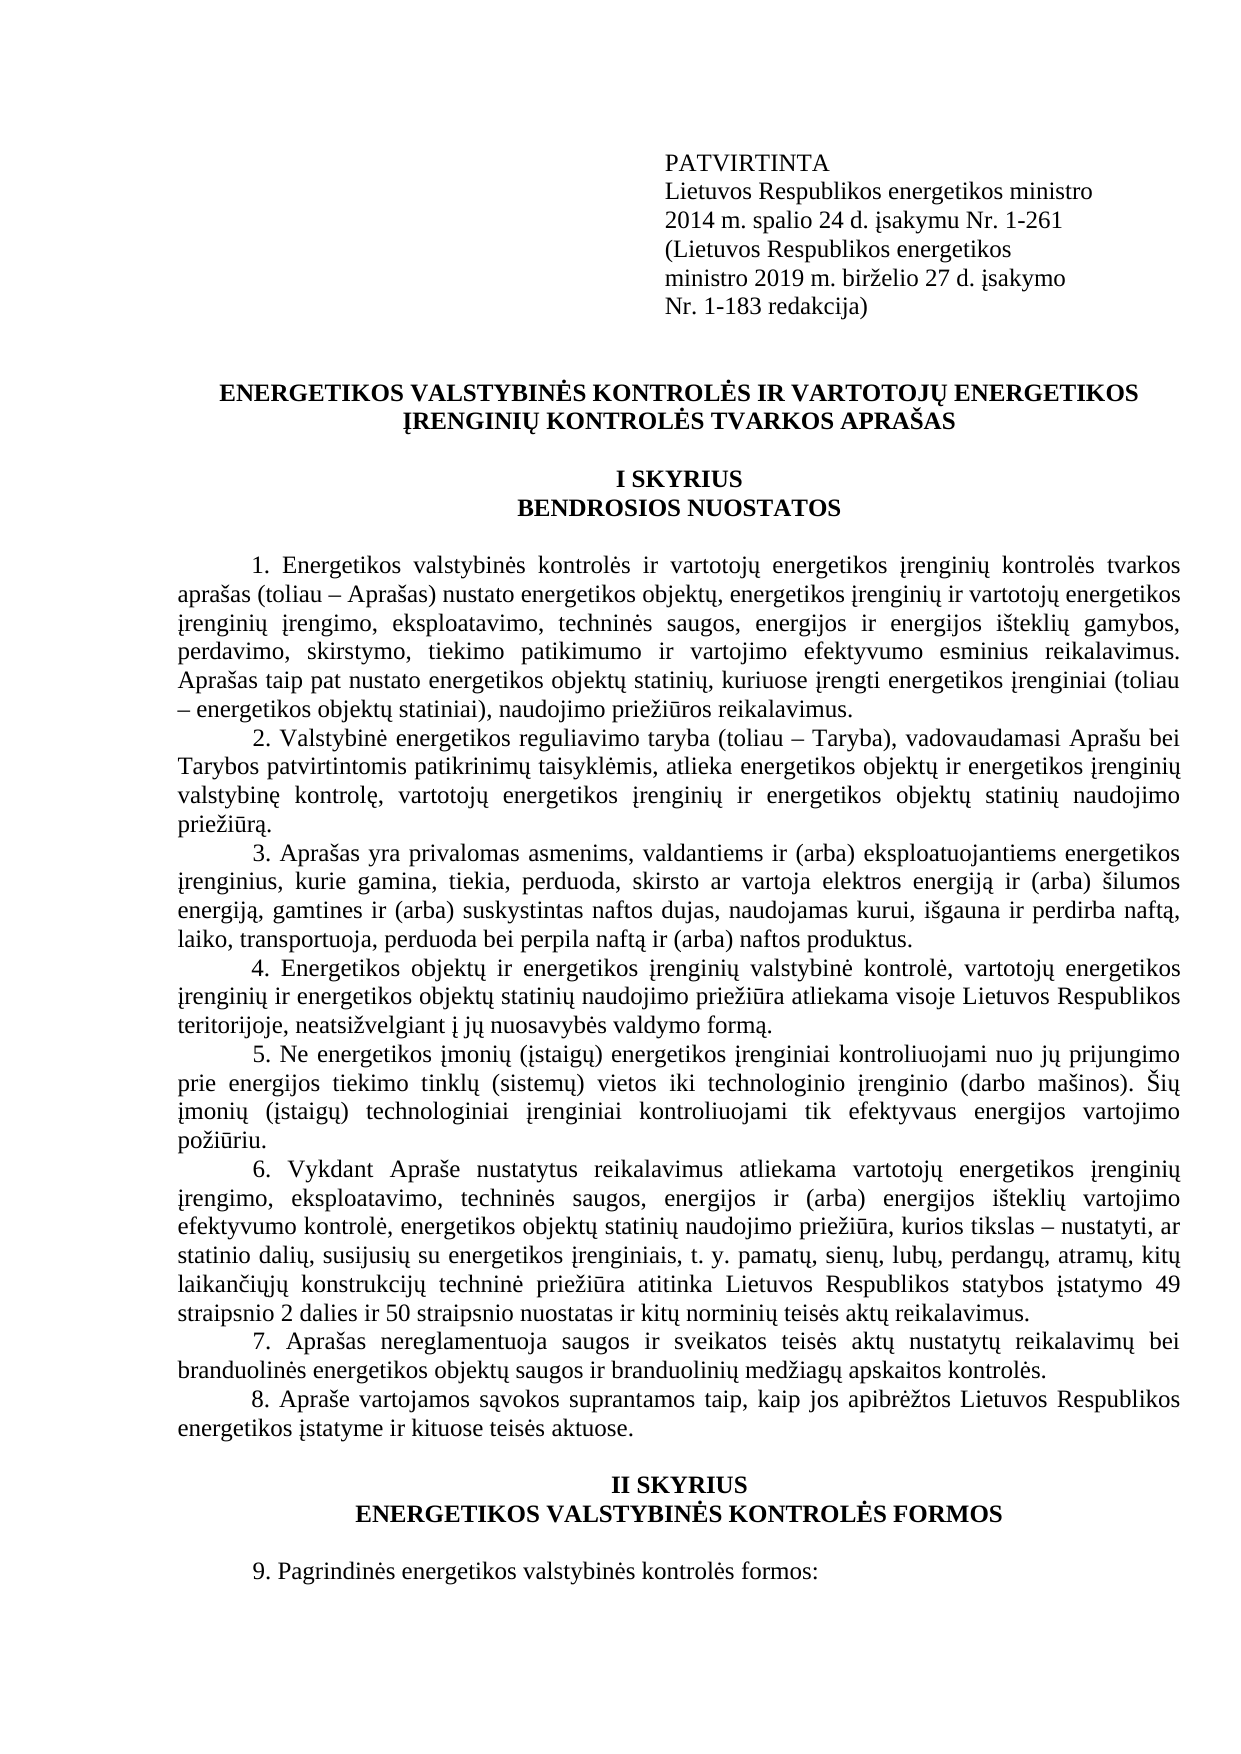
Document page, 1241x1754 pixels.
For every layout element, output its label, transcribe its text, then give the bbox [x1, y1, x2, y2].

text 2014 m. spalio 24 d. įsakymu Nr. 1-261 [664, 205, 1078, 234]
text ENERGETIKOS VALSTYBINĖS KONTROLĖS FORMOS [177, 1499, 1181, 1528]
text 7. Aprašas nereglamentuoja saugos ir sveikatos teisės aktų nustatytų reikalavimų bei branduolinės energetikos objektų saugos ir branduolinių medžiagų apskaitos kontrolės. [177, 1326, 1181, 1384]
text 3. Aprašas yra privalomas asmenims, valdantiems ir (arba) eksploatuojantiems energetikos įrenginius, kurie gamina, tiekia, perduoda, skirsto ar vartoja elektros energiją ir (arba) šilumos energiją, gamtines ir (arba) suskystintas naftos dujas, naudojamas kurui, išgauna ir perdirba naftą, laiko, transportuoja, perduoda bei perpila naftą ir (arba) naftos produktus. [177, 838, 1181, 953]
text ministro 2019 m. birželio 27 d. įsakymo [664, 263, 1078, 291]
text (Lietuvos Respublikos energetikos [664, 234, 1078, 263]
text Lietuvos Respublikos energetikos ministro [664, 176, 1181, 205]
text II SKYRIUS [177, 1470, 1181, 1499]
text Nr. 1-183 redakcija) [664, 291, 1078, 320]
text I SKYRIUS [177, 464, 1181, 493]
text ENERGETIKOS VALSTYBINĖS KONTROLĖS IR VARTOTOJŲ ENERGETIKOS ĮRENGINIŲ KONTROLĖS TVARKOS APRAŠAS [177, 378, 1181, 435]
text 4. Energetikos objektų ir energetikos įrenginių valstybinė kontrolė, vartotojų energetikos įrenginių ir energetikos objektų statinių naudojimo priežiūra atliekama visoje Lietuvos Respublikos teritorijoje, neatsižvelgiant į jų nuosavybės valdymo formą. [177, 953, 1181, 1039]
text BENDROSIOS NUOSTATOS [177, 493, 1181, 521]
text PATVIRTINTA [664, 148, 1181, 176]
text 6. Vykdant Apraše nustatytus reikalavimus atliekama vartotojų energetikos įrenginių įrengimo, eksploatavimo, techninės saugos, energijos ir (arba) energijos išteklių vartojimo efektyvumo kontrolė, energetikos objektų statinių naudojimo priežiūra, kurios tikslas – nustatyti, ar statinio dalių, susijusių su energetikos įrenginiais, t. y. pamatų, sienų, lubų, perdangų, atramų, kitų laikančiųjų konstrukcijų techninė priežiūra atitinka Lietuvos Respublikos statybos įstatymo 49 straipsnio 2 dalies ir 50 straipsnio nuostatas ir kitų norminių teisės aktų reikalavimus. [177, 1154, 1181, 1326]
text 8. Apraše vartojamos sąvokos suprantamos taip, kaip jos apibrėžtos Lietuvos Respublikos energetikos įstatyme ir kituose teisės aktuose. [177, 1384, 1181, 1441]
text 9. Pagrindinės energetikos valstybinės kontrolės formos: [177, 1556, 1181, 1585]
text 1. Energetikos valstybinės kontrolės ir vartotojų energetikos įrenginių kontrolės tvarkos aprašas (toliau – Aprašas) nustato energetikos objektų, energetikos įrenginių ir vartotojų energetikos įrenginių įrengimo, eksploatavimo, techninės saugos, energijos ir energijos išteklių gamybos, perdavimo, skirstymo, tiekimo patikimumo ir vartojimo efektyvumo esminius reikalavimus. Aprašas taip pat nustato energetikos objektų statinių, kuriuose įrengti energetikos įrenginiai (toliau – energetikos objektų statiniai), naudojimo priežiūros reikalavimus. [177, 550, 1181, 723]
text 2. Valstybinė energetikos reguliavimo taryba (toliau – Taryba), vadovaudamasi Aprašu bei Tarybos patvirtintomis patikrinimų taisyklėmis, atlieka energetikos objektų ir energetikos įrenginių valstybinę kontrolę, vartotojų energetikos įrenginių ir energetikos objektų statinių naudojimo priežiūrą. [177, 723, 1181, 838]
text 5. Ne energetikos įmonių (įstaigų) energetikos įrenginiai kontroliuojami nuo jų prijungimo prie energijos tiekimo tinklų (sistemų) vietos iki technologinio įrenginio (darbo mašinos). Šių įmonių (įstaigų) technologiniai įrenginiai kontroliuojami tik efektyvaus energijos vartojimo požiūriu. [177, 1039, 1181, 1154]
